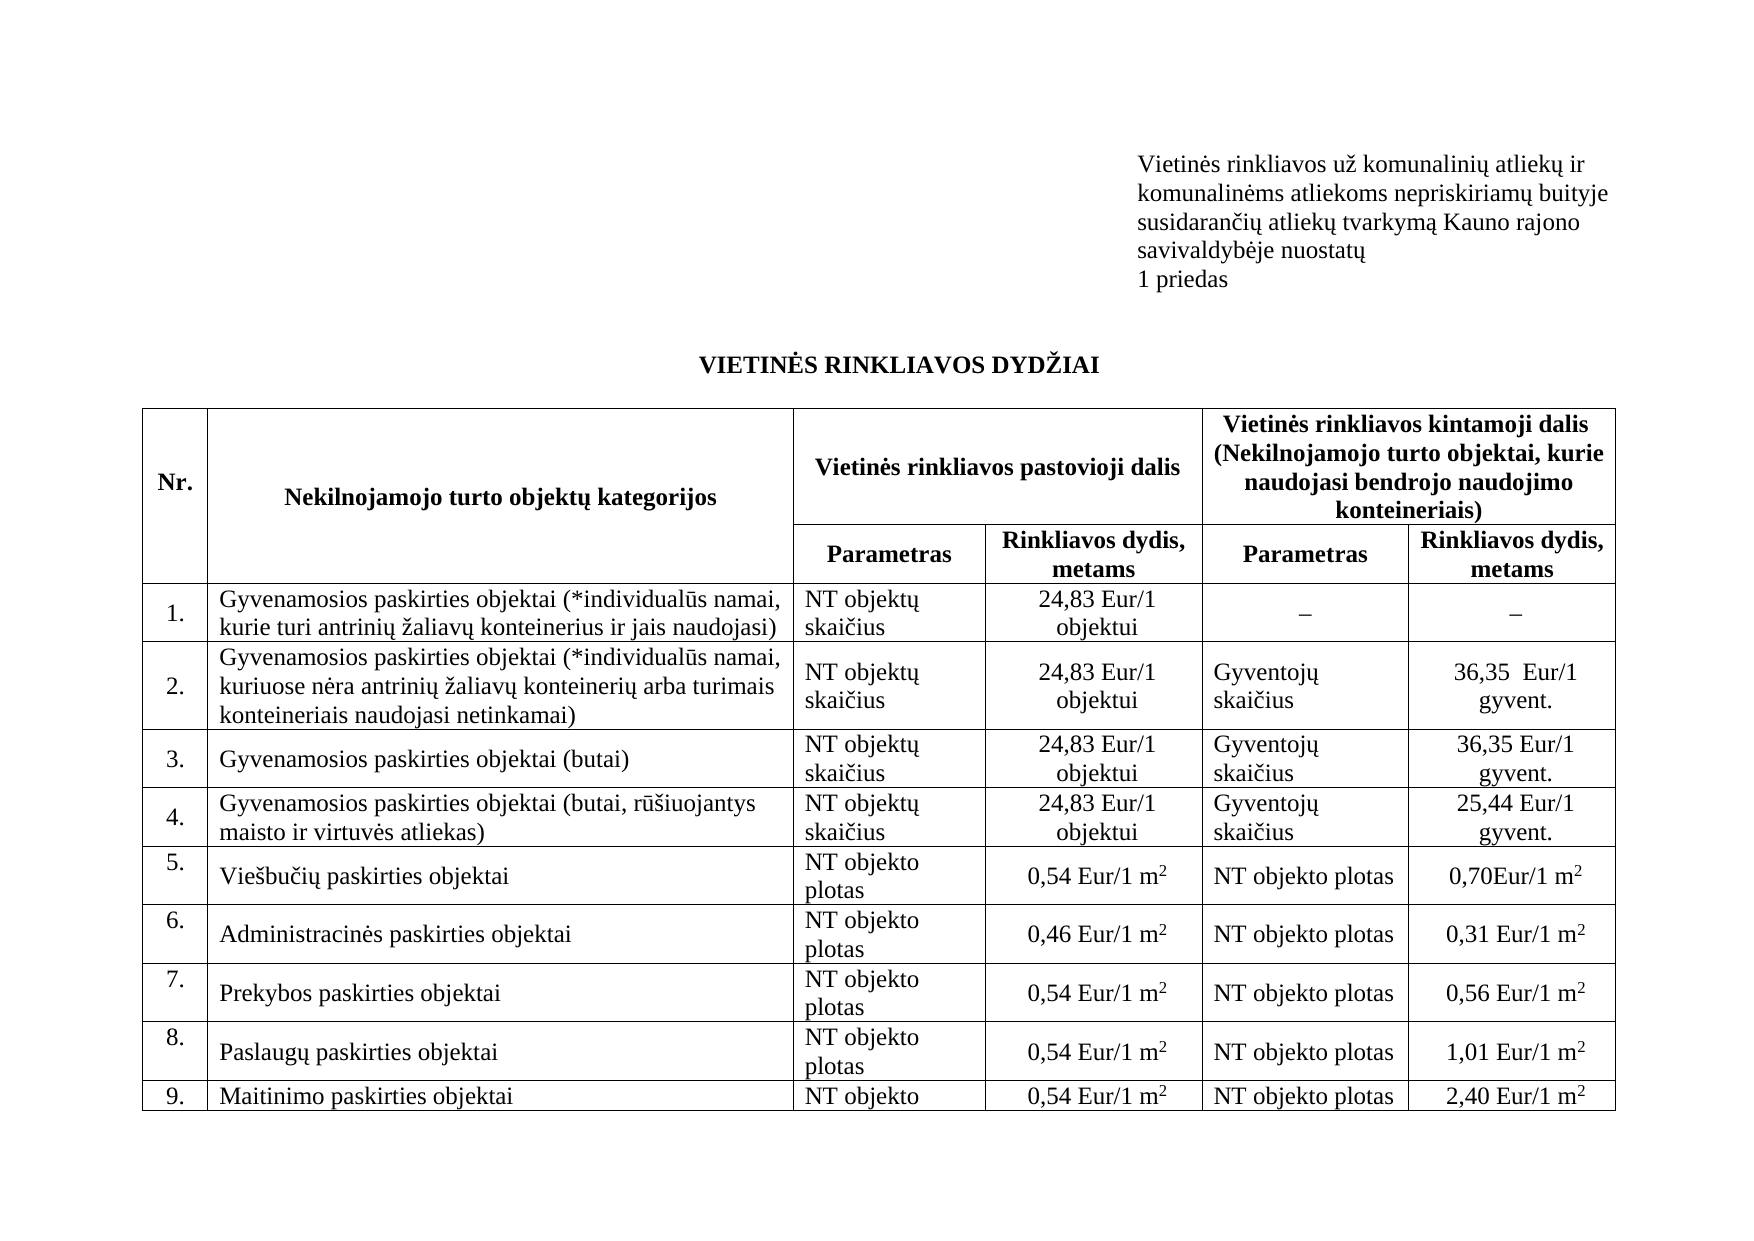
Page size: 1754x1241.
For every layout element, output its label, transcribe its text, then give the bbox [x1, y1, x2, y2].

table_cell [1616, 729, 1621, 787]
table_cell NT objekto plotas [1203, 847, 1408, 904]
table_cell NT objekto plotas [794, 847, 985, 904]
table_cell [1616, 963, 1621, 1021]
table_cell 24,83 Eur/1 objektui [986, 788, 1202, 846]
table_cell Rinkliavos dydis, metams [986, 525, 1202, 583]
table_header [1616, 408, 1621, 524]
text Vietinės rinkliavos už komunalinių atliekų ir komunalinėms atliekoms nepriskiriamų buityje susidarančių atliekų tvarkymą Kauno rajono savivaldybėje nuostatų [1137, 149, 1665, 264]
table_cell NT objektų skaičius [794, 788, 985, 846]
table_cell Paslaugų paskirties objektai [208, 1022, 793, 1080]
table_header Nekilnojamojo turto objektų kategorijos [208, 409, 793, 583]
table_cell Gyvenamosios paskirties objektai (butai, rūšiuojantys maisto ir virtuvės atliekas) [208, 788, 793, 846]
table_cell Gyventojų skaičius [1203, 788, 1408, 846]
table_cell [1616, 1080, 1621, 1109]
table_cell [1616, 524, 1621, 583]
table_cell NT objekto plotas [1203, 964, 1408, 1021]
table_cell Gyvenamosios paskirties objektai (*individualūs namai, kuriuose nėra antrinių žaliavų konteinerių arba turimais konteineriais naudojasi netinkamai) [208, 642, 793, 728]
table_cell [1616, 846, 1621, 904]
table_cell 24,83 Eur/1 objektui [986, 584, 1202, 641]
table_cell NT objekto plotas [1203, 905, 1408, 963]
table_cell NT objekto plotas [794, 905, 985, 963]
table_cell Gyventojų skaičius [1203, 730, 1408, 787]
table_cell 36,35 Eur/1 gyvent. [1409, 730, 1615, 787]
table_cell Administracinės paskirties objektai [208, 905, 793, 963]
table_cell – [1203, 584, 1408, 641]
table_cell 24,83 Eur/1 objektui [986, 642, 1202, 728]
text 1 priedas [1137, 264, 1665, 293]
table_cell Prekybos paskirties objektai [208, 964, 793, 1021]
table_cell 0,54 Eur/1 m2 [986, 1022, 1202, 1080]
table_cell 0,56 Eur/1 m2 [1409, 964, 1615, 1021]
table_cell 6. [143, 905, 207, 963]
table_cell NT objektų skaičius [794, 584, 985, 641]
table_cell 7. [143, 964, 207, 1021]
table_cell [1616, 583, 1621, 641]
table_cell Gyventojų skaičius [1203, 642, 1408, 728]
text VIETINĖS RINKLIAVOS DYDŽIAI [133, 351, 1665, 379]
table_cell 5. [143, 847, 207, 904]
table_cell Viešbučių paskirties objektai [208, 847, 793, 904]
table_cell [1616, 904, 1621, 963]
table_cell NT objekto plotas [794, 964, 985, 1021]
table_cell 0,46 Eur/1 m2 [986, 905, 1202, 963]
table_cell 0,54 Eur/1 m2 [986, 847, 1202, 904]
table_cell Rinkliavos dydis, metams [1409, 525, 1615, 583]
table_cell 9. [143, 1081, 207, 1109]
table_cell 4. [143, 788, 207, 846]
table_cell 25,44 Eur/1 gyvent. [1409, 788, 1615, 846]
table_cell NT objekto plotas [1203, 1081, 1408, 1109]
table_cell 8. [143, 1022, 207, 1080]
table_cell 2,40 Eur/1 m2 [1409, 1081, 1615, 1109]
table_cell Gyvenamosios paskirties objektai (*individualūs namai, kurie turi antrinių žaliavų konteinerius ir jais naudojasi) [208, 584, 793, 641]
table_cell 2. [143, 642, 207, 728]
table_cell Gyvenamosios paskirties objektai (butai) [208, 730, 793, 787]
table_cell 0,54 Eur/1 m2 [986, 1081, 1202, 1109]
table_cell 1,01 Eur/1 m2 [1409, 1022, 1615, 1080]
table_cell [1616, 1021, 1621, 1080]
table_cell 0,31 Eur/1 m2 [1409, 905, 1615, 963]
table_cell 0,70Eur/1 m2 [1409, 847, 1615, 904]
table_cell NT objekto [794, 1081, 985, 1109]
table_cell 1. [143, 584, 207, 641]
table_cell Parametras [794, 525, 985, 583]
table_cell NT objektų skaičius [794, 730, 985, 787]
table_cell NT objekto plotas [794, 1022, 985, 1080]
table_cell [1616, 641, 1621, 728]
table_cell Maitinimo paskirties objektai [208, 1081, 793, 1109]
table_cell Parametras [1203, 525, 1408, 583]
table_cell NT objektų skaičius [794, 642, 985, 728]
table_cell 36,35 Eur/1 gyvent. [1409, 642, 1615, 728]
table_cell 3. [143, 730, 207, 787]
table_cell 24,83 Eur/1 objektui [986, 730, 1202, 787]
table_header Vietinės rinkliavos kintamoji dalis (Nekilnojamojo turto objektai, kurie naudojasi bendrojo naudojimo konteineriais) [1203, 409, 1615, 524]
table_cell 0,54 Eur/1 m2 [986, 964, 1202, 1021]
table_cell [1616, 787, 1621, 846]
table_cell NT objekto plotas [1203, 1022, 1408, 1080]
table_header Nr. [143, 409, 207, 583]
table_header Vietinės rinkliavos pastovioji dalis [794, 409, 1202, 524]
table_cell – [1409, 584, 1615, 641]
